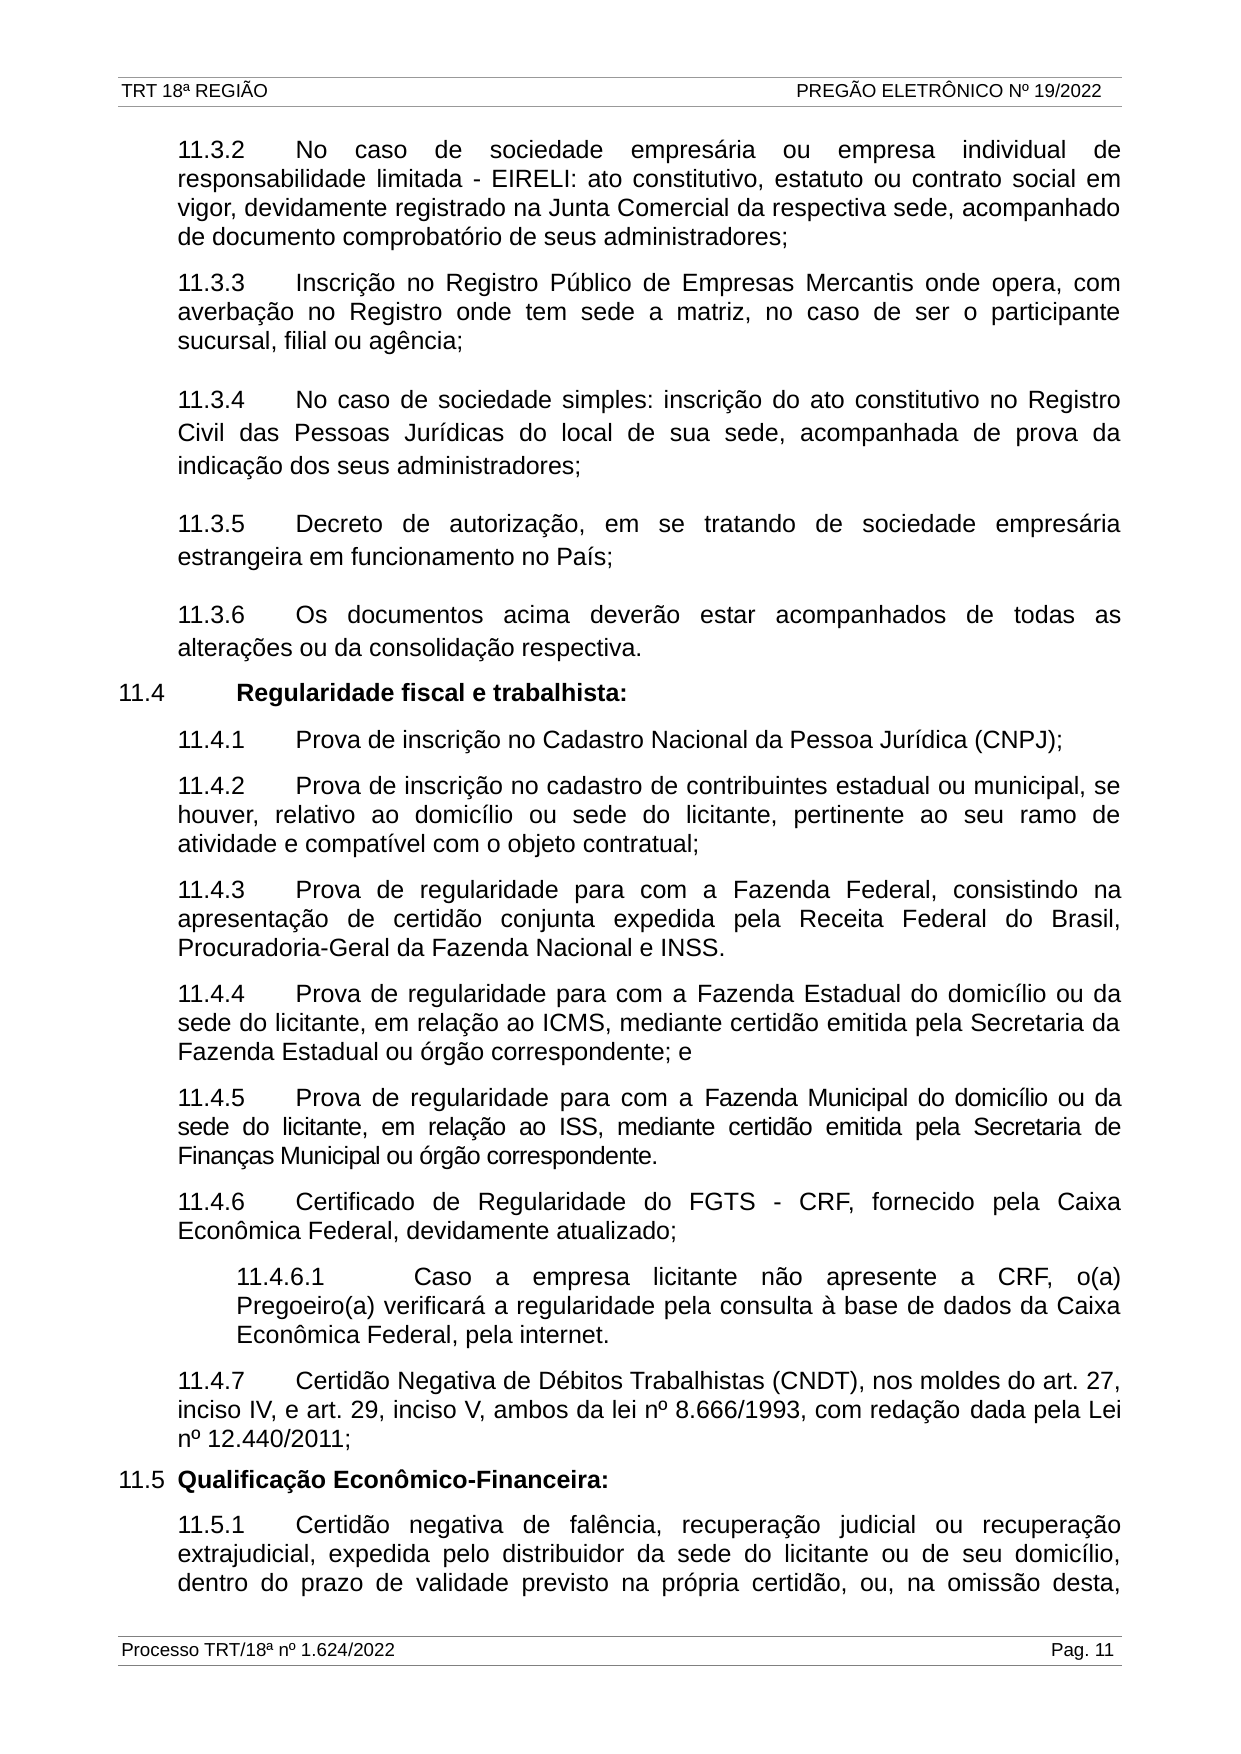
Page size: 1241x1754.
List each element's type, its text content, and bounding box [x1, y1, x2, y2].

text 11.4 Regularidade fiscal e trabalhista: [118, 678, 1122, 707]
text 11.4.6.1 Caso a empresa licitante não apresente a CRF, o(a) Pregoeiro(a) verificará a regularidade pela consulta à base de dados da Caixa Econômica Federal, pela internet. [236, 1262, 1122, 1348]
list 11.3.6 Os documentos acima deverão estar acompanhados de todas as alterações ou da consolidação respectiva. [177, 600, 1122, 662]
list 11.3.4 No caso de sociedade simples: inscrição do ato constitutivo no Registro Civil das Pessoas Jurídicas do local de sua sede, acompanhada de prova da indicação dos seus administradores; [177, 385, 1122, 479]
list 11.4.7 Certidão Negativa de Débitos Trabalhistas (CNDT), nos moldes do art. 27, inciso IV, e art. 29, inciso V, ambos da lei nº 8.666/1993, com redação dada pela Lei nº 12.440/2011; [177, 1366, 1122, 1452]
text 11.3.2 No caso de sociedade empresária ou empresa individual de responsabilidade limitada - EIRELI: ato constitutivo, estatuto ou contrato social em vigor, devidamente registrado na Junta Comercial da respectiva sede, acompanhado de documento comprobatório de seus administradores; [177, 136, 1122, 251]
list 11.4.1 Prova de inscrição no Cadastro Nacional da Pessoa Jurídica (CNPJ); [177, 725, 1122, 753]
text 11.3.3 Inscrição no Registro Público de Empresas Mercantis onde opera, com averbação no Registro onde tem sede a matriz, no caso de ser o participante sucursal, filial ou agência; [177, 268, 1122, 354]
list 11.4.2 Prova de inscrição no cadastro de contribuintes estadual ou municipal, se houver, relativo ao domicílio ou sede do licitante, pertinente ao seu ramo de atividade e compatível com o objeto contratual; [177, 771, 1122, 857]
list 11.4.6 Certificado de Regularidade do FGTS - CRF, fornecido pela Caixa Econômica Federal, devidamente atualizado; [177, 1187, 1122, 1244]
list 11.4.5 Prova de regularidade para com a Fazenda Municipal do domicílio ou da sede do licitante, em relação ao ISS, mediante certidão emitida pela Secretaria de Finanças Municipal ou órgão correspondente. [177, 1083, 1122, 1169]
list 11.3.5 Decreto de autorização, em se tratando de sociedade empresária estrangeira em funcionamento no País; [177, 509, 1122, 571]
list 11.4.3 Prova de regularidade para com a Fazenda Federal, consistindo na apresentação de certidão conjunta expedida pela Receita Federal do Brasil, Procuradoria-Geral da Fazenda Nacional e INSS. [177, 875, 1122, 961]
text 11.5 Qualificação Econômico-Financeira: [118, 1465, 1122, 1494]
list 11.4.4 Prova de regularidade para com a Fazenda Estadual do domicílio ou da sede do licitante, em relação ao ICMS, mediante certidão emitida pela Secretaria da Fazenda Estadual ou órgão correspondente; e [177, 979, 1122, 1065]
text 11.5.1 Certidão negativa de falência, recuperação judicial ou recuperação extrajudicial, expedida pelo distribuidor da sede do licitante ou de seu domicílio, dentro do prazo de validade previsto na própria certidão, ou, na omissão desta, [177, 1511, 1122, 1597]
